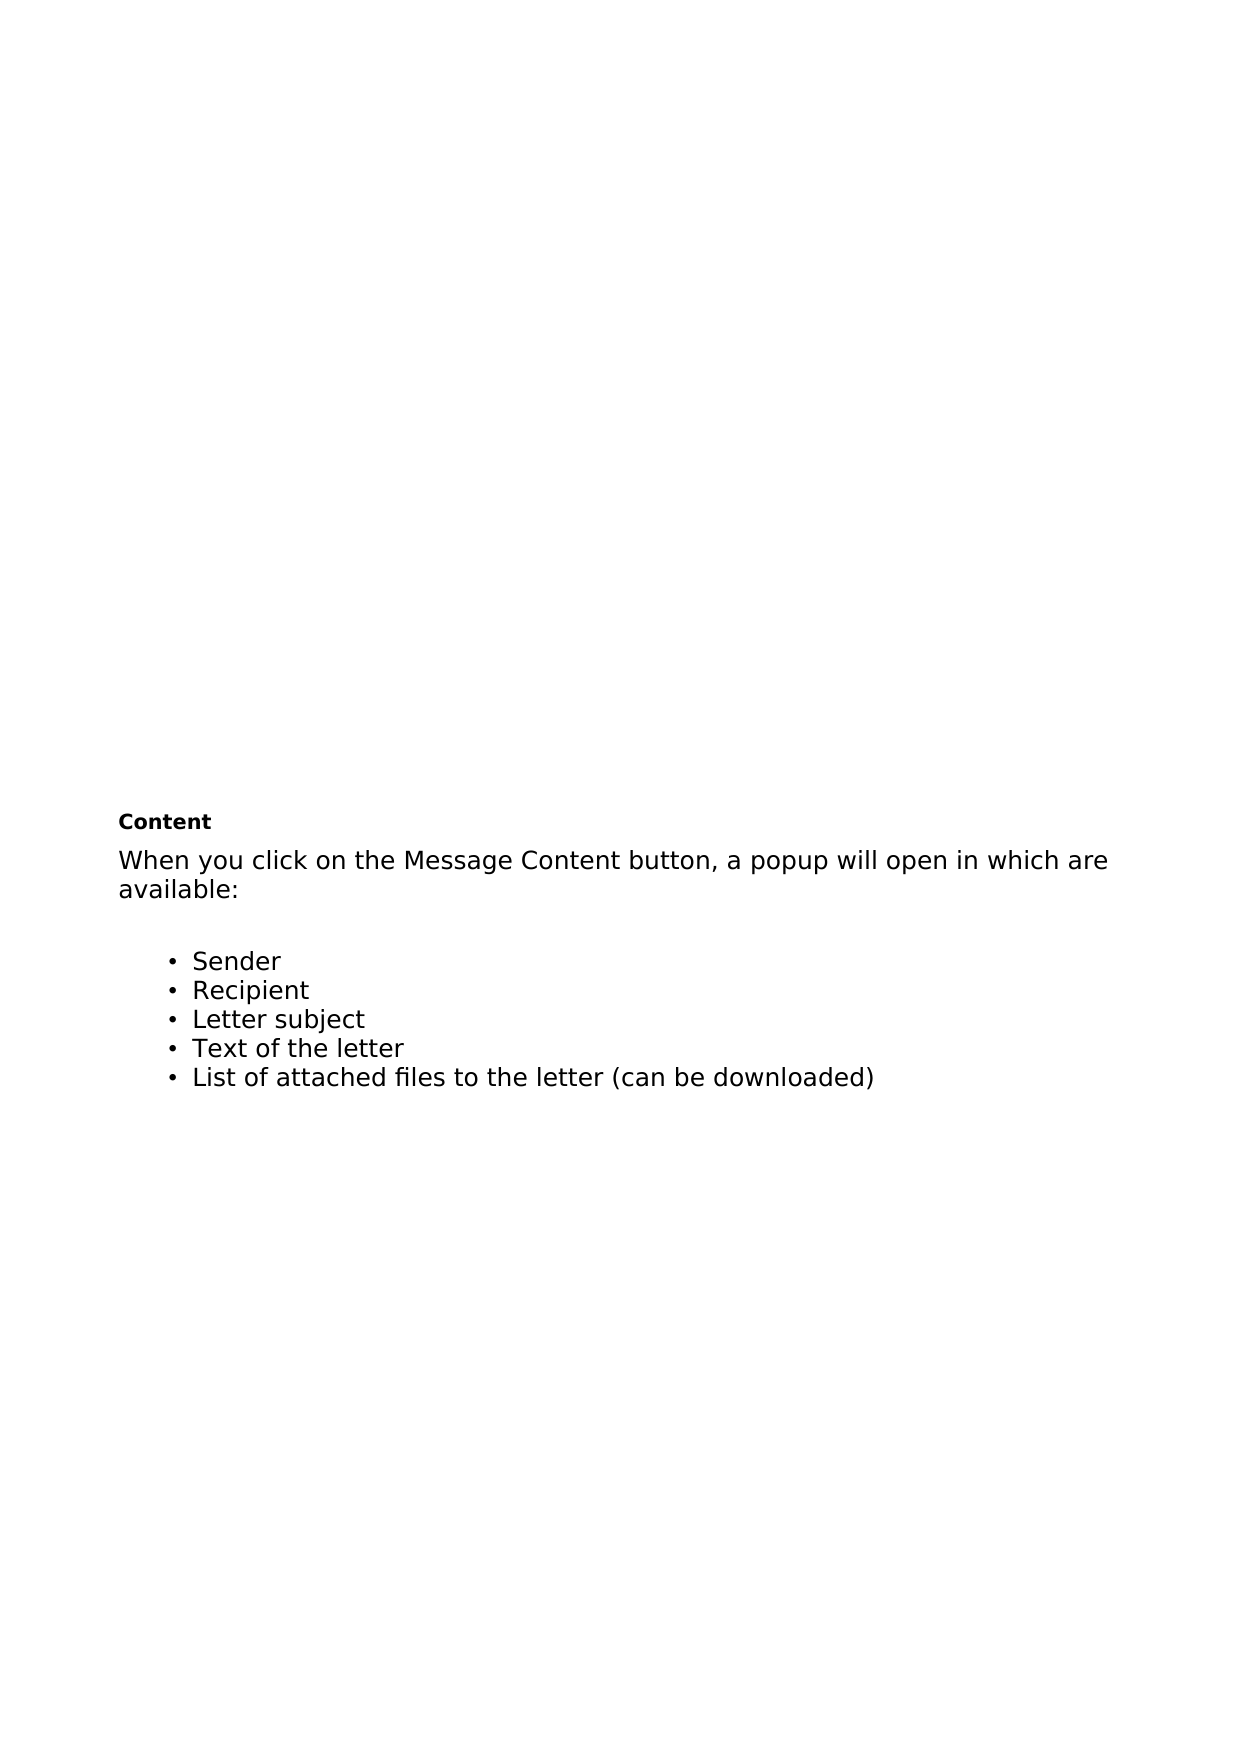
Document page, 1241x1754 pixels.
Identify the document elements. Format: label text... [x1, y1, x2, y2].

text When you click on the Message Content button, a popup will open in which are available: [118, 847, 1122, 905]
list Sender [177, 947, 1122, 976]
list Text of the letter [177, 1034, 1122, 1063]
subtitle Content [118, 810, 1122, 834]
list Recipient [177, 976, 1122, 1005]
list List of attached files to the letter (can be downloaded) [177, 1063, 1122, 1093]
list Letter subject [177, 1005, 1122, 1034]
